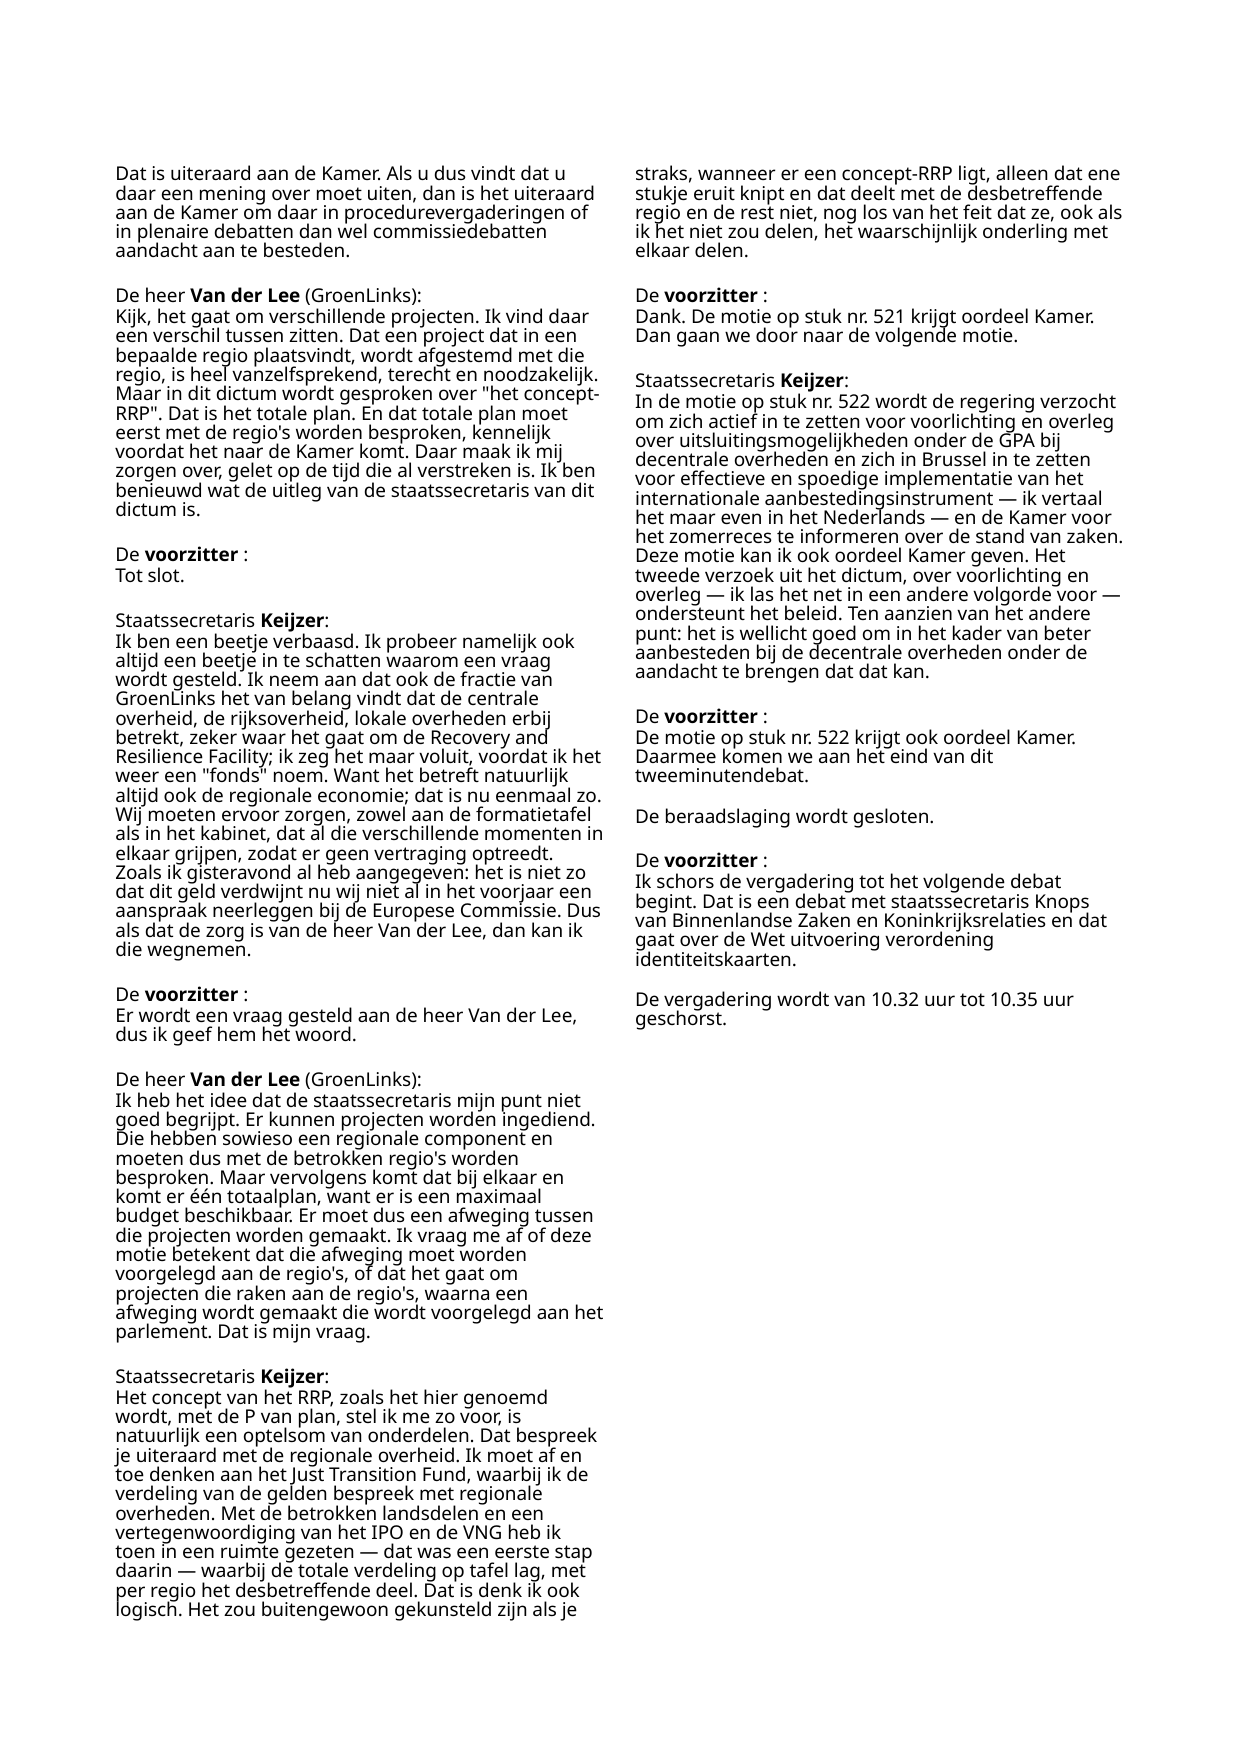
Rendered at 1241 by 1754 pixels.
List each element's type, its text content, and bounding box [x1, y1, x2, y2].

text De heer Van der Lee (GroenLinks): [115, 1066, 605, 1092]
text Tot slot. [115, 567, 605, 586]
text De heer Van der Lee (GroenLinks): [115, 282, 605, 308]
text Staatssecretaris Keijzer: [635, 368, 1125, 393]
text De voorzitter : [635, 703, 1125, 729]
text Er wordt een vraag gesteld aan de heer Van der Lee, dus ik geef hem het woord. [115, 1007, 605, 1045]
text De voorzitter : [115, 981, 605, 1007]
text In de motie op stuk nr. 522 wordt de regering verzocht om zich actief in te zetten voor voorlichting en overleg over uitsluitingsmogelijkheden onder de GPA bij decentrale overheden en zich in Brussel in te zetten voor effectieve en spoedige implementatie van het internationale aanbestedingsinstrument — ik vertaal het maar even in het Nederlands — en de Kamer voor het zomerreces te informeren over de stand van zaken. Deze motie kan ik ook oordeel Kamer geven. Het tweede verzoek uit het dictum, over voorlichting en overleg — ik las het net in een andere volgorde voor — ondersteunt het beleid. Ten aanzien van het andere punt: het is wellicht goed om in het kader van beter aanbesteden bij de decentrale overheden onder de aandacht te brengen dat dat kan. [635, 393, 1125, 682]
text straks, wanneer er een concept-RRP ligt, alleen dat ene stukje eruit knipt en dat deelt met de desbetreffende regio en de rest niet, nog los van het feit dat ze, ook als ik het niet zou delen, het waarschijnlijk onderling met elkaar delen. [635, 165, 1125, 262]
text Ik ben een beetje verbaasd. Ik probeer namelijk ook altijd een beetje in te schatten waarom een vraag wordt gesteld. Ik neem aan dat ook de fractie van GroenLinks het van belang vindt dat de centrale overheid, de rijksoverheid, lokale overheden erbij betrekt, zeker waar het gaat om de Recovery and Resilience Facility; ik zeg het maar voluit, voordat ik het weer een "fonds" noem. Want het betreft natuurlijk altijd ook de regionale economie; dat is nu eenmaal zo. Wij moeten ervoor zorgen, zowel aan de formatietafel als in het kabinet, dat al die verschillende momenten in elkaar grijpen, zodat er geen vertraging optreedt. Zoals ik gisteravond al heb aangegeven: het is niet zo dat dit geld verdwijnt nu wij niet al in het voorjaar een aanspraak neerleggen bij de Europese Commissie. Dus als dat de zorg is van de heer Van der Lee, dan kan ik die wegnemen. [115, 633, 605, 960]
text De voorzitter : [635, 848, 1125, 873]
text De motie op stuk nr. 522 krijgt ook oordeel Kamer. Daarmee komen we aan het eind van dit tweeminutendebat. [635, 729, 1125, 787]
text De voorzitter : [115, 541, 605, 567]
text Staatssecretaris Keijzer: [115, 1363, 605, 1389]
text De vergadering wordt van 10.32 uur tot 10.35 uur geschorst. [635, 991, 1125, 1029]
text Staatssecretaris Keijzer: [115, 607, 605, 633]
text Ik schors de vergadering tot het volgende debat begint. Dat is een debat met staatssecretaris Knops van Binnenlandse Zaken en Koninkrijksrelaties en dat gaat over de Wet uitvoering verordening identiteitskaarten. [635, 873, 1125, 970]
text De voorzitter : [635, 282, 1125, 308]
text Dat is uiteraard aan de Kamer. Als u dus vindt dat u daar een mening over moet uiten, dan is het uiteraard aan de Kamer om daar in procedurevergaderingen of in plenaire debatten dan wel commissiedebatten aandacht aan te besteden. [115, 165, 605, 262]
text Kijk, het gaat om verschillende projecten. Ik vind daar een verschil tussen zitten. Dat een project dat in een bepaalde regio plaatsvindt, wordt afgestemd met die regio, is heel vanzelfsprekend, terecht en noodzakelijk. Maar in dit dictum wordt gesproken over "het concept-RRP". Dat is het totale plan. En dat totale plan moet eerst met de regio's worden besproken, kennelijk voordat het naar de Kamer komt. Daar maak ik mij zorgen over, gelet op de tijd die al verstreken is. Ik ben benieuwd wat de uitleg van de staatssecretaris van dit dictum is. [115, 308, 605, 520]
text De beraadslaging wordt gesloten. [635, 808, 1125, 827]
text Ik heb het idee dat de staatssecretaris mijn punt niet goed begrijpt. Er kunnen projecten worden ingediend. Die hebben sowieso een regionale component en moeten dus met de betrokken regio's worden besproken. Maar vervolgens komt dat bij elkaar en komt er één totaalplan, want er is een maximaal budget beschikbaar. Er moet dus een afweging tussen die projecten worden gemaakt. Ik vraag me af of deze motie betekent dat die afweging moet worden voorgelegd aan de regio's, of dat het gaat om projecten die raken aan de regio's, waarna een afweging wordt gemaakt die wordt voorgelegd aan het parlement. Dat is mijn vraag. [115, 1092, 605, 1342]
text Het concept van het RRP, zoals het hier genoemd wordt, met de P van plan, stel ik me zo voor, is natuurlijk een optelsom van onderdelen. Dat bespreek je uiteraard met de regionale overheid. Ik moet af en toe denken aan het Just Transition Fund, waarbij ik de verdeling van de gelden bespreek met regionale overheden. Met de betrokken landsdelen en een vertegenwoordiging van het IPO en de VNG heb ik toen in een ruimte gezeten — dat was een eerste stap daarin — waarbij de totale verdeling op tafel lag, met per regio het desbetreffende deel. Dat is denk ik ook logisch. Het zou buitengewoon gekunsteld zijn als je [115, 1389, 605, 1620]
text Dank. De motie op stuk nr. 521 krijgt oordeel Kamer. Dan gaan we door naar de volgende motie. [635, 308, 1125, 347]
